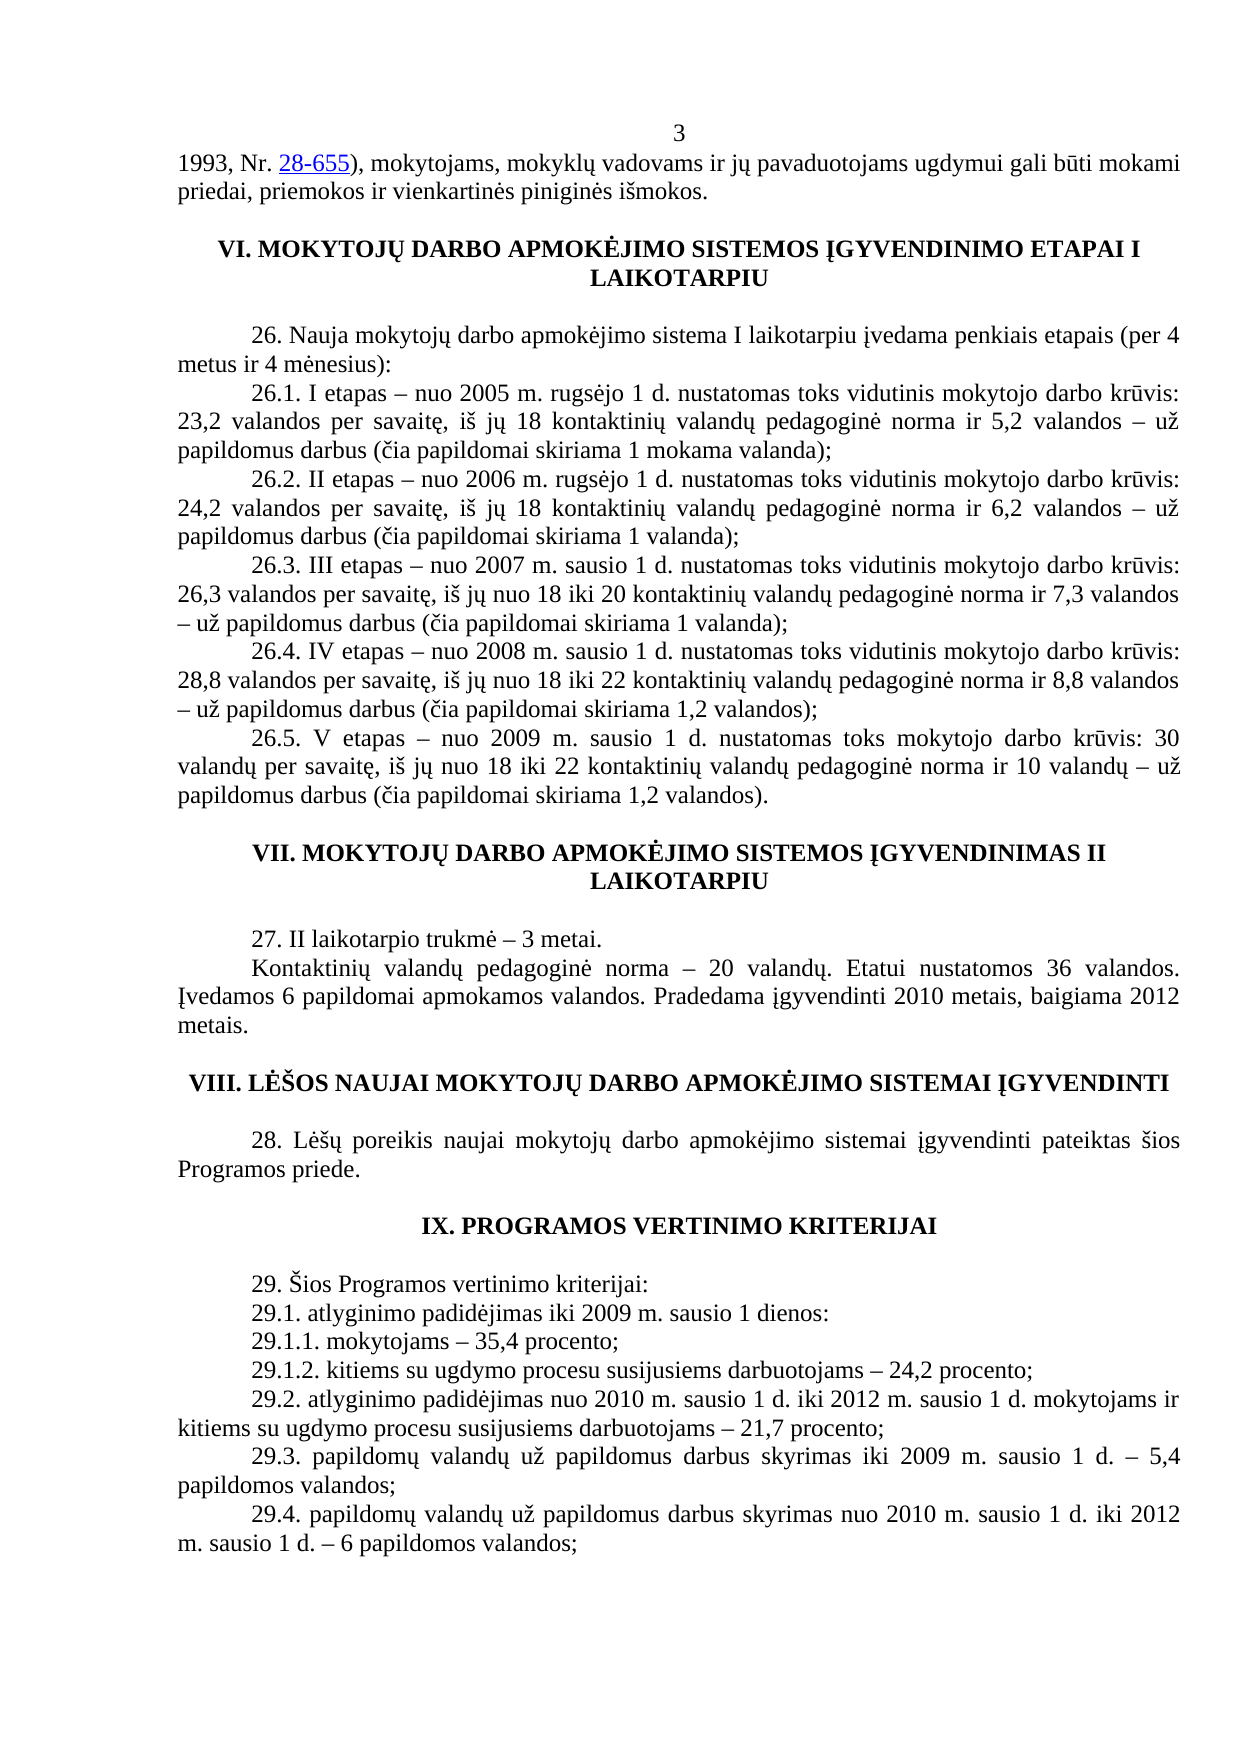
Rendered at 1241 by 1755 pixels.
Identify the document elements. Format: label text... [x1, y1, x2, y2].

text 26. Nauja mokytojų darbo apmokėjimo sistema I laikotarpiu įvedama penkiais etapais (per 4 metus ir 4 mėnesius): [177, 320, 1181, 378]
text 26.5. V etapas – nuo 2009 m. sausio 1 d. nustatomas toks mokytojo darbo krūvis: 30 valandų per savaitę, iš jų nuo 18 iki 22 kontaktinių valandų pedagoginė norma ir 10 valandų – už papildomus darbus (čia papildomai skiriama 1,2 valandos). [177, 723, 1181, 809]
text VI. MOKYTOJŲ DARBO APMOKĖJIMO SISTEMOS ĮGYVENDINIMO ETAPAI I LAIKOTARPIU [177, 234, 1181, 291]
text 26.1. I etapas – nuo 2005 m. rugsėjo 1 d. nustatomas toks vidutinis mokytojo darbo krūvis: 23,2 valandos per savaitę, iš jų 18 kontaktinių valandų pedagoginė norma ir 5,2 valandos – už papildomus darbus (čia papildomai skiriama 1 mokama valanda); [177, 378, 1181, 464]
text 27. II laikotarpio trukmė – 3 metai. [177, 924, 1181, 953]
text 28. Lėšų poreikis naujai mokytojų darbo apmokėjimo sistemai įgyvendinti pateiktas šios Programos priede. [177, 1125, 1181, 1183]
text 29.3. papildomų valandų už papildomus darbus skyrimas iki 2009 m. sausio 1 d. – 5,4 papildomos valandos; [177, 1441, 1181, 1499]
text 29.1.1. mokytojams – 35,4 procento; [177, 1326, 1181, 1355]
text VII. MOKYTOJŲ DARBO APMOKĖJIMO SISTEMOS ĮGYVENDINIMAS II LAIKOTARPIU [177, 838, 1181, 895]
text 29.1.2. kitiems su ugdymo procesu susijusiems darbuotojams – 24,2 procento; [177, 1355, 1181, 1384]
text 26.4. IV etapas – nuo 2008 m. sausio 1 d. nustatomas toks vidutinis mokytojo darbo krūvis: 28,8 valandos per savaitę, iš jų nuo 18 iki 22 kontaktinių valandų pedagoginė norma ir 8,8 valandos – už papildomus darbus (čia papildomai skiriama 1,2 valandos); [177, 636, 1181, 723]
text 26.3. III etapas – nuo 2007 m. sausio 1 d. nustatomas toks vidutinis mokytojo darbo krūvis: 26,3 valandos per savaitę, iš jų nuo 18 iki 20 kontaktinių valandų pedagoginė norma ir 7,3 valandos – už papildomus darbus (čia papildomai skiriama 1 valanda); [177, 550, 1181, 636]
text 1993, Nr. 28-655), mokytojams, mokyklų vadovams ir jų pavaduotojams ugdymui gali būti mokami priedai, priemokos ir vienkartinės piniginės išmokos. [177, 148, 1181, 205]
text VIII. LĖŠOS NAUJAI MOKYTOJŲ DARBO APMOKĖJIMO SISTEMAI ĮGYVENDINTI [177, 1068, 1181, 1096]
text 29.2. atlyginimo padidėjimas nuo 2010 m. sausio 1 d. iki 2012 m. sausio 1 d. mokytojams ir kitiems su ugdymo procesu susijusiems darbuotojams – 21,7 procento; [177, 1384, 1181, 1441]
text 29. Šios Programos vertinimo kriterijai: [177, 1269, 1181, 1298]
text 29.1. atlyginimo padidėjimas iki 2009 m. sausio 1 dienos: [177, 1298, 1181, 1326]
subtitle IX. PROGRAMOS VERTINIMO KRITERIJAI [177, 1211, 1181, 1240]
text Kontaktinių valandų pedagoginė norma – 20 valandų. Etatui nustatomos 36 valandos. Įvedamos 6 papildomai apmokamos valandos. Pradedama įgyvendinti 2010 metais, baigiama 2012 metais. [177, 953, 1181, 1039]
text 26.2. II etapas – nuo 2006 m. rugsėjo 1 d. nustatomas toks vidutinis mokytojo darbo krūvis: 24,2 valandos per savaitę, iš jų 18 kontaktinių valandų pedagoginė norma ir 6,2 valandos – už papildomus darbus (čia papildomai skiriama 1 valanda); [177, 464, 1181, 550]
text 29.4. papildomų valandų už papildomus darbus skyrimas nuo 2010 m. sausio 1 d. iki 2012 m. sausio 1 d. – 6 papildomos valandos; [177, 1499, 1181, 1556]
